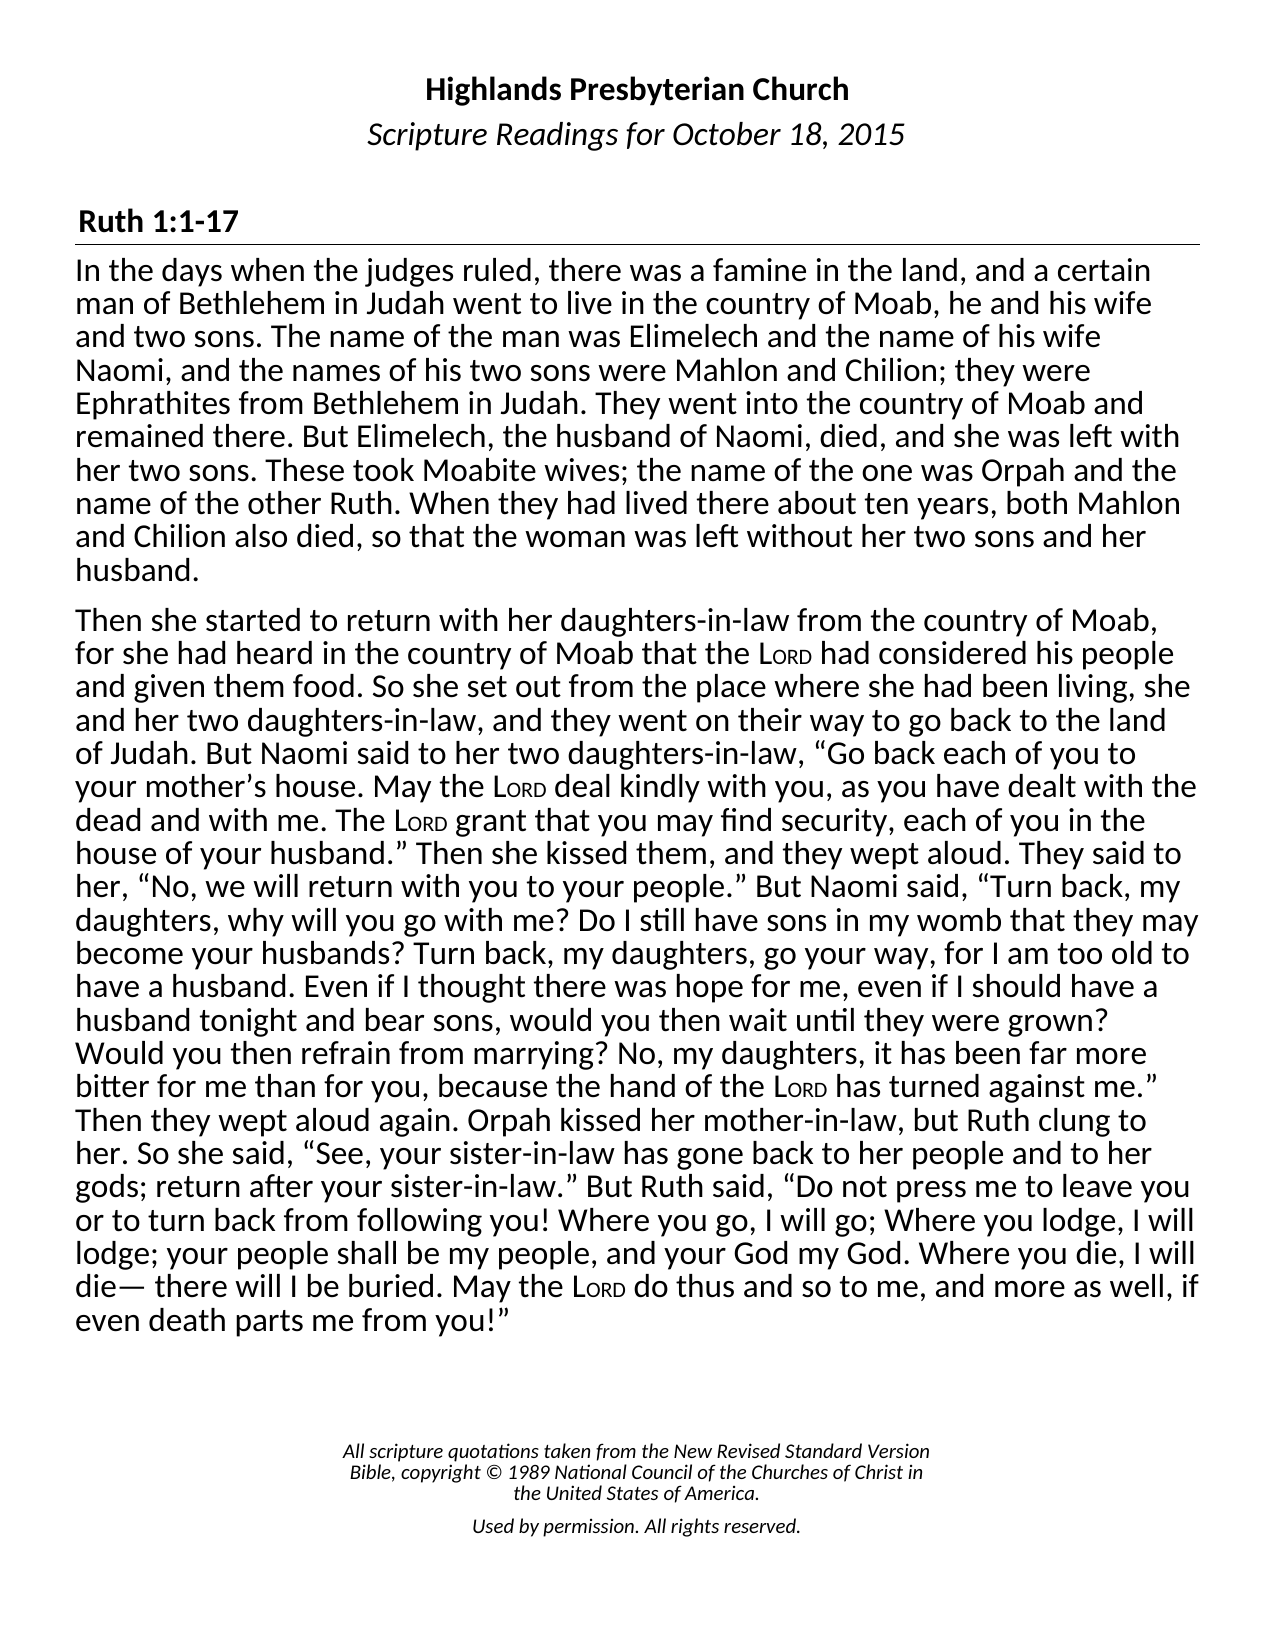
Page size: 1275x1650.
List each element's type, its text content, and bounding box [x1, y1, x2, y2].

subtitle Scripture Readings for October 18, 2015 [75, 120, 1200, 154]
title Highlands Presbyterian Church [75, 75, 1200, 108]
text In the days when the judges ruled, there was a famine in the land, and a certain man of Bethlehem in Judah went to live in the country of Moab, he and his wife and two sons. The name of the man was Elimelech and the name of his wife Naomi, and the names of his two sons were Mahlon and Chilion; they were Ephrathites from Bethlehem in Judah. They went into the country of Moab and remained there. But Elimelech, the husband of Naomi, died, and she was left with her two sons. These took Moabite wives; the name of the one was Orpah and the name of the other Ruth. When they had lived there about ten years, both Mahlon and Chilion also died, so that the woman was left without her two sons and her husband. [75, 256, 1200, 589]
text Used by permission. All rights reserved. [337, 1518, 937, 1539]
subtitle Ruth 1:1-17 [75, 204, 1200, 244]
text Then she started to return with her daughters-in-law from the country of Moab, for she had heard in the country of Moab that the Lord had considered his people and given them food. So she set out from the place where she had been living, she and her two daughters-in-law, and they went on their way to go back to the land of Judah. But Naomi said to her two daughters-in-law, “Go back each of you to your mother’s house. May the Lord deal kindly with you, as you have dealt with the dead and with me. The Lord grant that you may find security, each of you in the house of your husband.” Then she kissed them, and they wept aloud. They said to her, “No, we will return with you to your people.” But Naomi said, “Turn back, my daughters, why will you go with me? Do I still have sons in my womb that they may become your husbands? Turn back, my daughters, go your way, for I am too old to have a husband. Even if I thought there was hope for me, even if I should have a husband tonight and bear sons, would you then wait until they were grown? Would you then refrain from marrying? No, my daughters, it has been far more bitter for me than for you, because the hand of the Lord has turned against me.” Then they wept aloud again. Orpah kissed her mother-in-law, but Ruth clung to her. So she said, “See, your sister-in-law has gone back to her people and to her gods; return after your sister-in-law.” But Ruth said, “Do not press me to leave you or to turn back from following you! Where you go, I will go; Where you lodge, I will lodge; your people shall be my people, and your God my God. Where you die, I will die— there will I be buried. May the Lord do thus and so to me, and more as well, if even death parts me from you!” [75, 606, 1200, 1339]
text All scripture quotations taken from the New Revised Standard Version Bible, copyright © 1989 National Council of the Churches of Christ in the United States of America. [337, 1443, 937, 1506]
